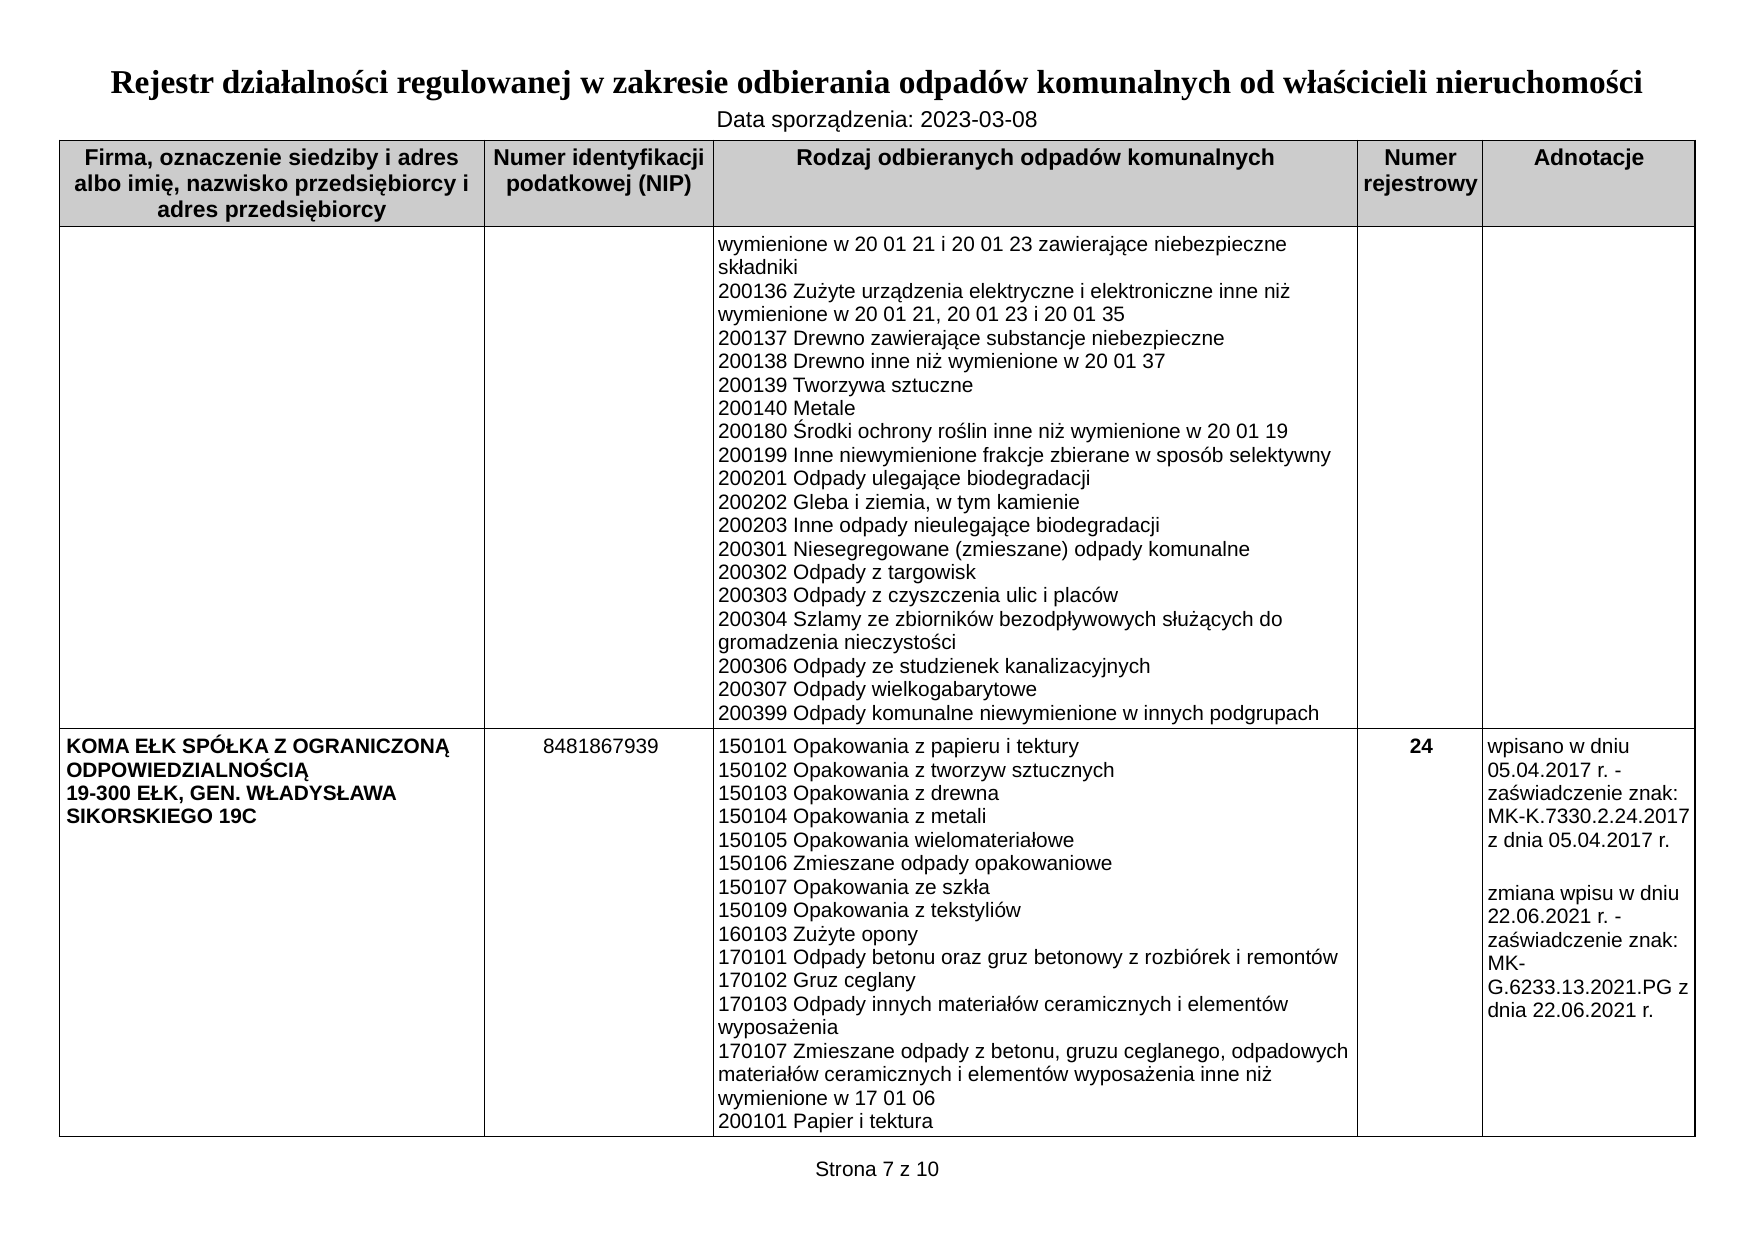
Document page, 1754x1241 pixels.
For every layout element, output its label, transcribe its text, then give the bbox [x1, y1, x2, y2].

table_cell 8481867939 [485, 729, 713, 1136]
table_cell Numer identyfikacji podatkowej (NIP) [485, 141, 713, 226]
table_cell Firma, oznaczenie siedziby i adres albo imię, nazwisko przedsiębiorcy i adres przedsiębiorcy [60, 141, 484, 226]
table_cell [60, 227, 484, 728]
table_cell KOMA EŁK SPÓŁKA Z OGRANICZONĄ ODPOWIEDZIALNOŚCIĄ 19-300 EŁK, GEN. WŁADYSŁAWA SIKORSKIEGO 19C [60, 729, 484, 1136]
table_cell Numer rejestrowy [1358, 141, 1482, 226]
table_cell [1358, 227, 1482, 728]
table_cell wpisano w dniu 05.04.2017 r. - zaświadczenie znak: MK-K.7330.2.24.2017 z dnia 05.04.2017 r. zmiana wpisu w dniu 22.06.2021 r. - zaświadczenie znak: MK-G.6233.13.2021.PG z dnia 22.06.2021 r. [1483, 729, 1694, 1136]
table_cell Rodzaj odbieranych odpadów komunalnych [714, 141, 1357, 226]
table_cell [485, 227, 713, 728]
table_cell wymienione w 20 01 21 i 20 01 23 zawierające niebezpieczne składniki 200136 Zużyte urządzenia elektryczne i elektroniczne inne niż wymienione w 20 01 21, 20 01 23 i 20 01 35 200137 Drewno zawierające substancje niebezpieczne 200138 Drewno inne niż wymienione w 20 01 37 200139 Tworzywa sztuczne 200140 Metale 200180 Środki ochrony roślin inne niż wymienione w 20 01 19 200199 Inne niewymienione frakcje zbierane w sposób selektywny 200201 Odpady ulegające biodegradacji 200202 Gleba i ziemia, w tym kamienie 200203 Inne odpady nieulegające biodegradacji 200301 Niesegregowane (zmieszane) odpady komunalne 200302 Odpady z targowisk 200303 Odpady z czyszczenia ulic i placów 200304 Szlamy ze zbiorników bezodpływowych służących do gromadzenia nieczystości 200306 Odpady ze studzienek kanalizacyjnych 200307 Odpady wielkogabarytowe 200399 Odpady komunalne niewymienione w innych podgrupach [714, 227, 1357, 728]
table_cell 150101 Opakowania z papieru i tektury 150102 Opakowania z tworzyw sztucznych 150103 Opakowania z drewna 150104 Opakowania z metali 150105 Opakowania wielomateriałowe 150106 Zmieszane odpady opakowaniowe 150107 Opakowania ze szkła 150109 Opakowania z tekstyliów 160103 Zużyte opony 170101 Odpady betonu oraz gruz betonowy z rozbiórek i remontów 170102 Gruz ceglany 170103 Odpady innych materiałów ceramicznych i elementów wyposażenia 170107 Zmieszane odpady z betonu, gruzu ceglanego, odpadowych materiałów ceramicznych i elementów wyposażenia inne niż wymienione w 17 01 06 200101 Papier i tektura [714, 729, 1357, 1136]
table_cell Adnotacje [1483, 141, 1694, 226]
table_header Rejestr działalności regulowanej w zakresie odbierania odpadów komunalnych od właścicieli nieruchomości Data sporządzenia: 2023-03-08 [59, 59, 1695, 139]
table_cell 24 [1358, 729, 1482, 1136]
table_cell [1483, 227, 1694, 728]
